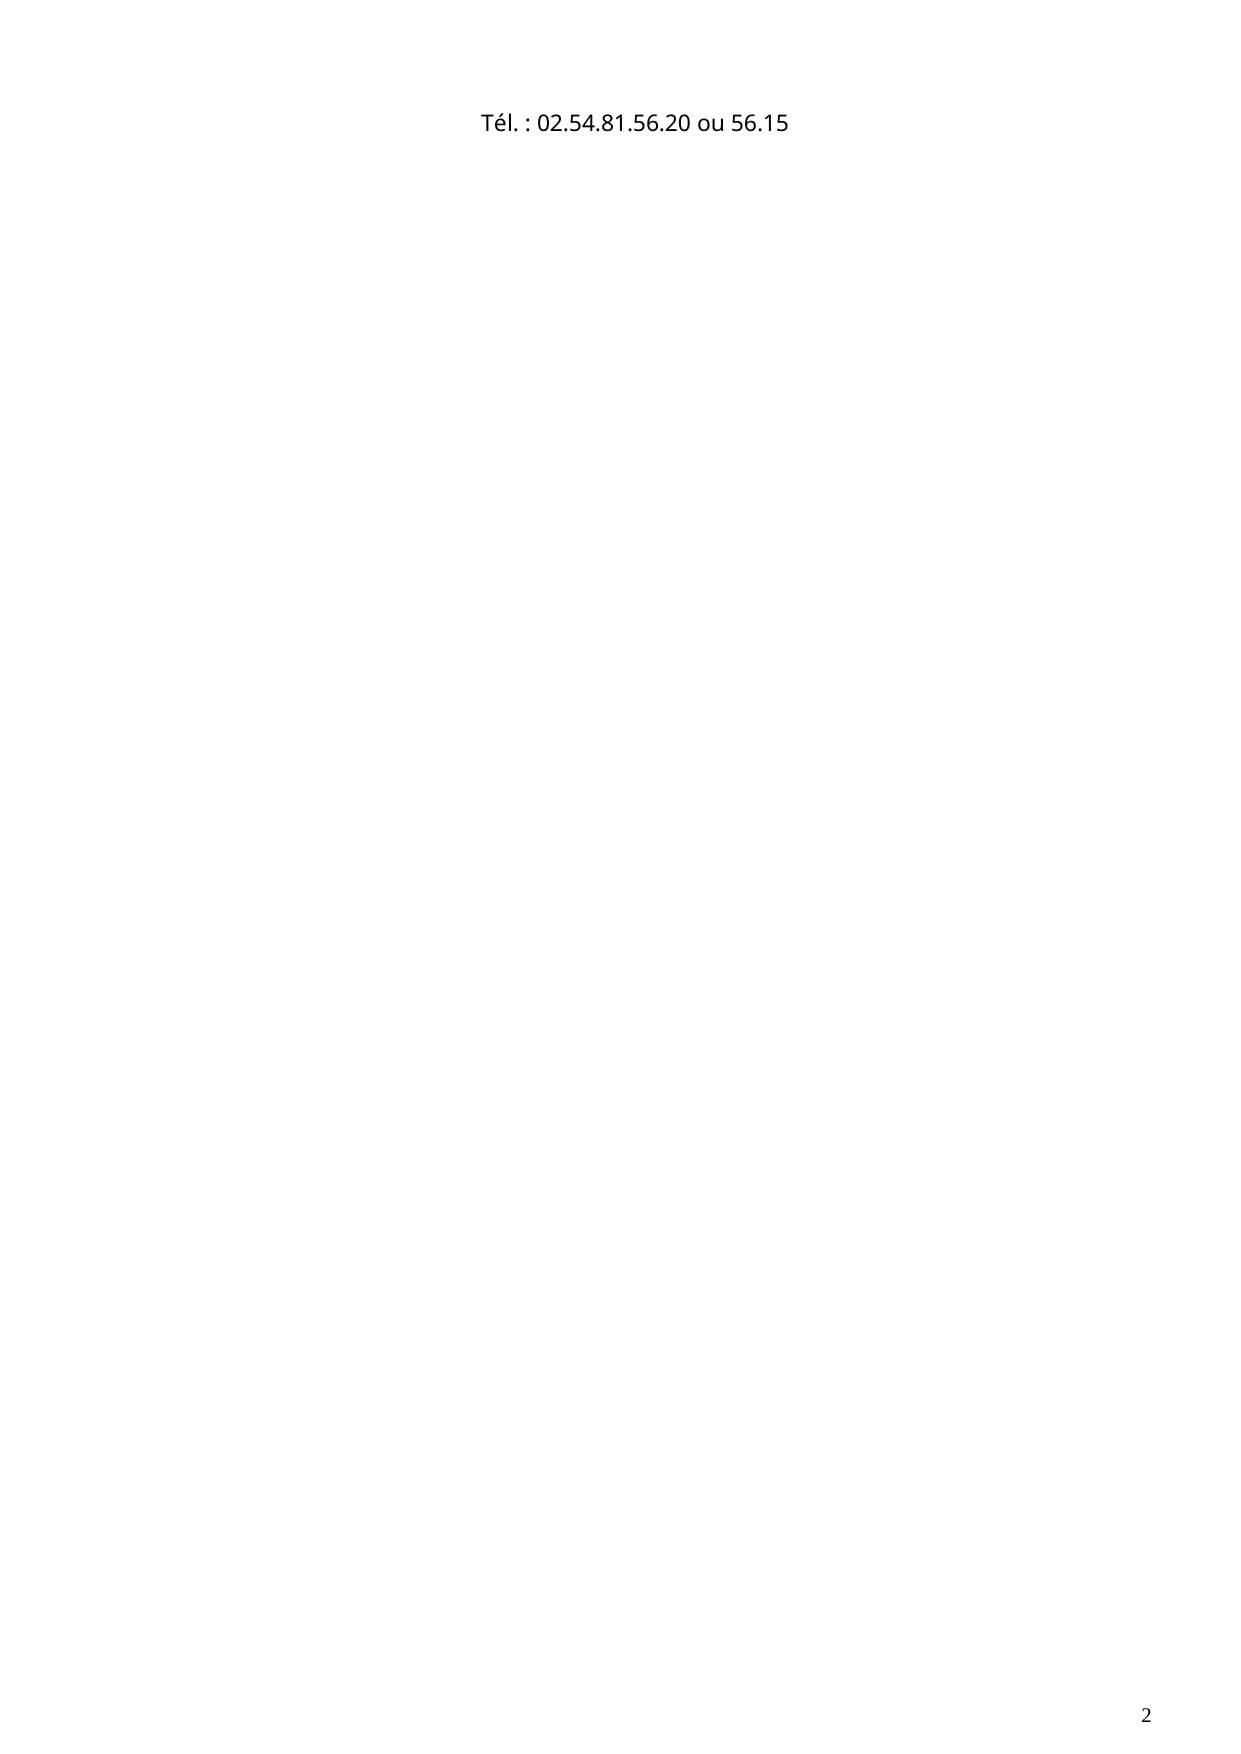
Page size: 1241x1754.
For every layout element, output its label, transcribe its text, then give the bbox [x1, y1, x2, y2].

text Tél. : 02.54.81.56.20 ou 56.15 [118, 107, 1152, 138]
